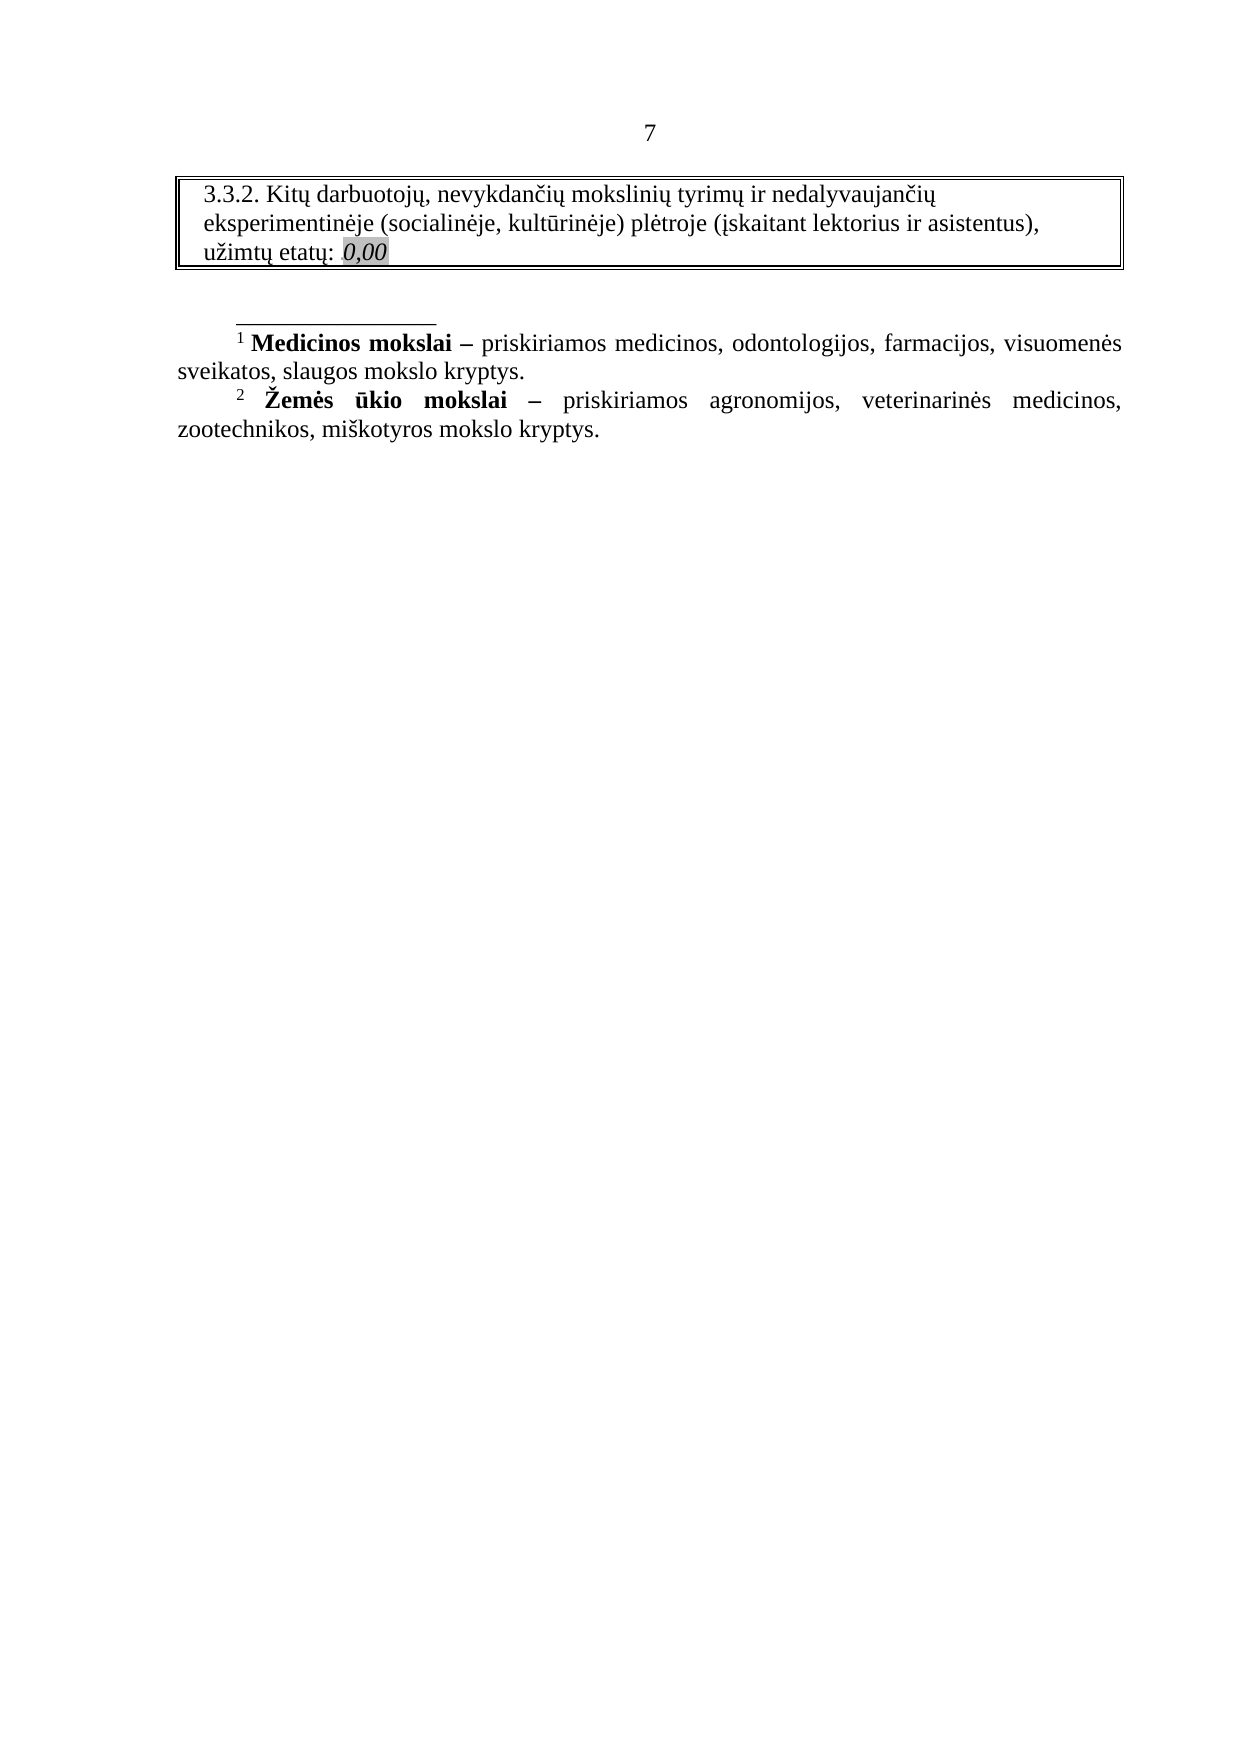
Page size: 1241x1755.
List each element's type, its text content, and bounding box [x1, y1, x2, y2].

text ________________ [177, 299, 1122, 328]
text 2 Žemės ūkio mokslai – priskiriamos agronomijos, veterinarinės medicinos, zootechnikos, miškotyros mokslo kryptys. [177, 385, 1122, 443]
text 1 Medicinos mokslai – priskiriamos medicinos, odontologijos, farmacijos, visuomenės sveikatos, slaugos mokslo kryptys. [177, 328, 1122, 385]
table_cell 3.3.2. Kitų darbuotojų, nevykdančių mokslinių tyrimų ir nedalyvaujančių eksperimentinėje (socialinėje, kultūrinėje) plėtroje (įskaitant lektorius ir asistentus), užimtų etatų: 00,00 [180, 180, 1120, 265]
